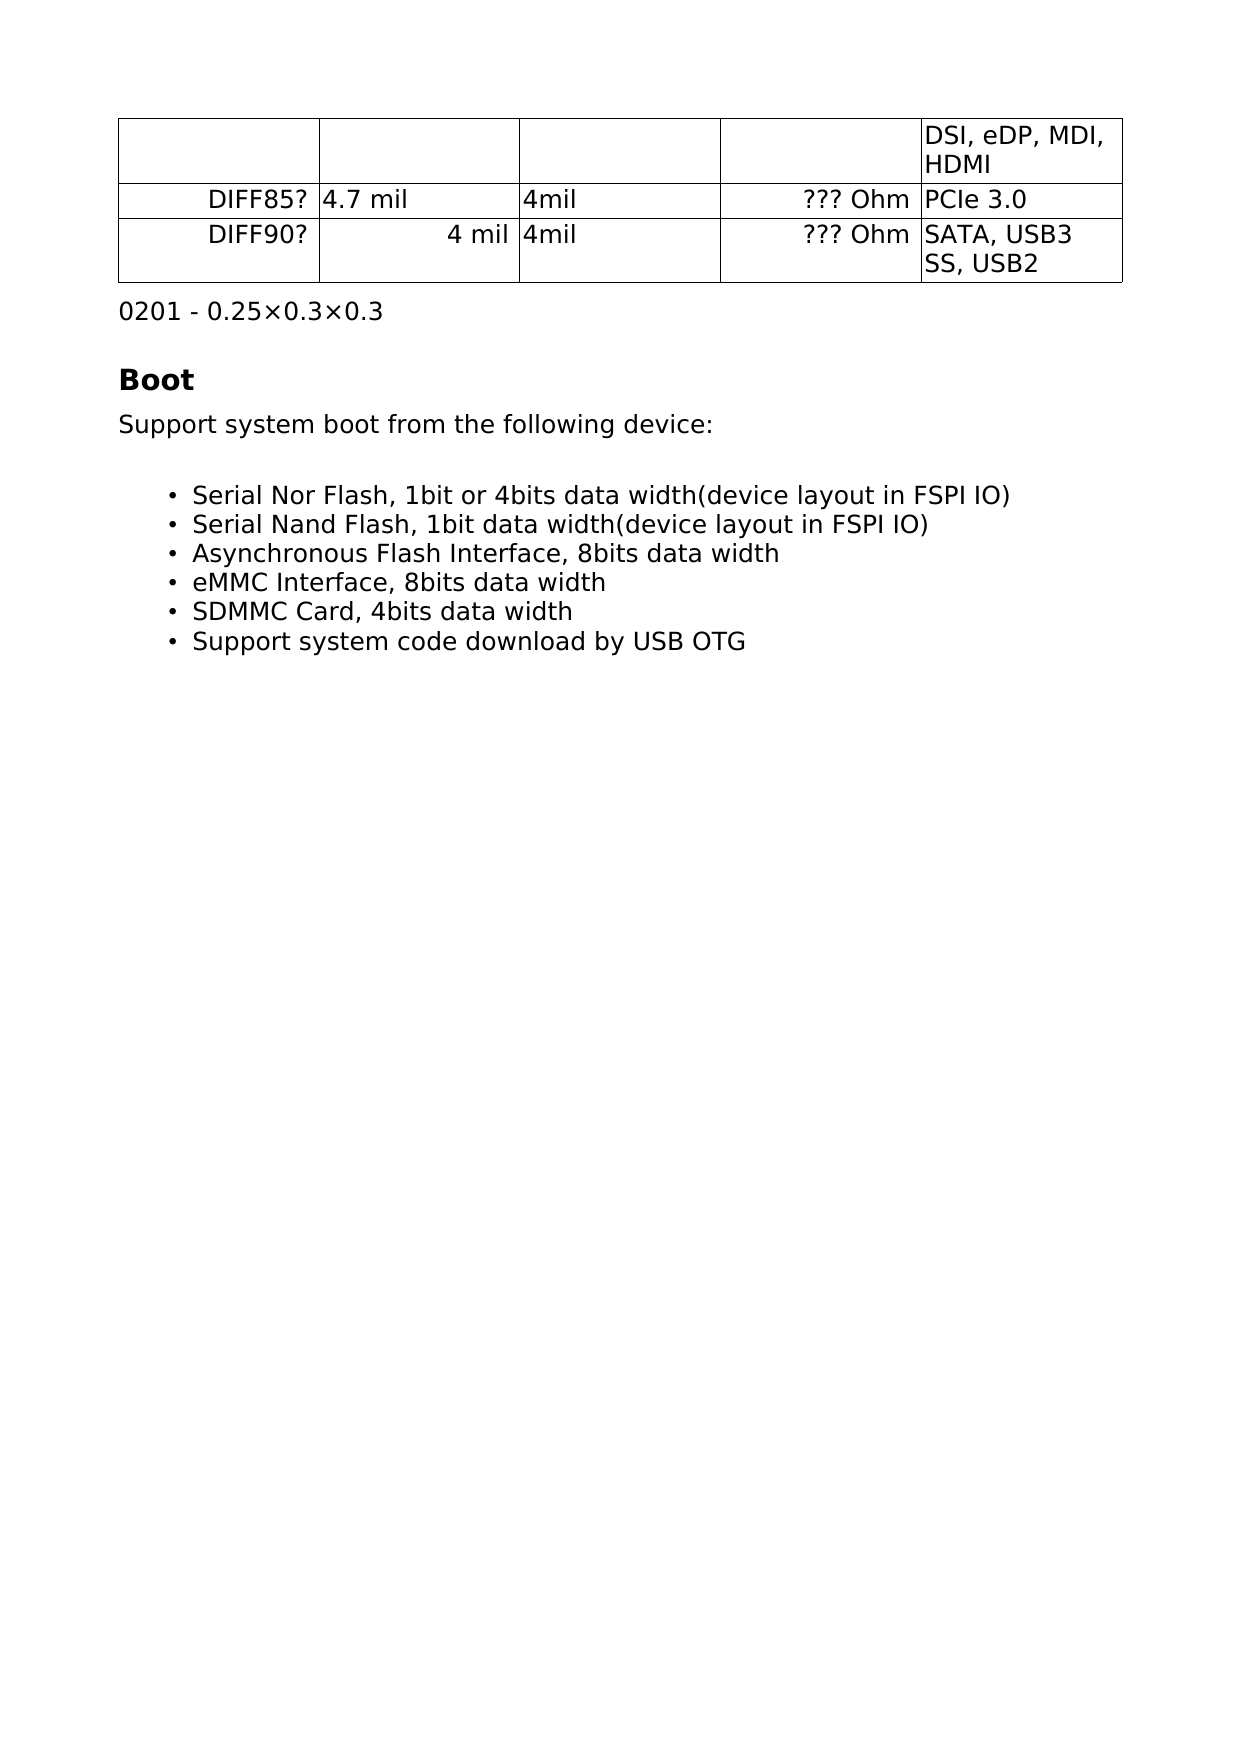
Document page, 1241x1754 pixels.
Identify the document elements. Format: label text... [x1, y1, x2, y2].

table_cell DIFF85? [119, 184, 319, 217]
subtitle Boot [118, 363, 1122, 397]
table_cell ??? Ohm [721, 219, 921, 282]
table_cell PCIe 3.0 [922, 184, 1122, 217]
table_cell 4mil [520, 219, 720, 282]
table_cell SATA, USB3 SS, USB2 [922, 219, 1122, 282]
list Serial Nand Flash, 1bit data width(device layout in FSPI IO) [177, 510, 1122, 539]
table_cell 4mil [520, 184, 720, 217]
table_cell 4 mil [320, 219, 519, 282]
table_cell [119, 119, 319, 182]
table_cell DIFF90? [119, 219, 319, 282]
table_cell DSI, eDP, MDI, HDMI [922, 119, 1122, 182]
list SDMMC Card, 4bits data width [177, 598, 1122, 627]
table_cell [520, 119, 720, 182]
text 0201 - 0.25×0.3×0.3 [118, 297, 1122, 326]
table_cell [721, 119, 921, 182]
list Asynchronous Flash Interface, 8bits data width [177, 539, 1122, 568]
list Serial Nor Flash, 1bit or 4bits data width(device layout in FSPI IO) [177, 481, 1122, 510]
list eMMC Interface, 8bits data width [177, 568, 1122, 598]
table_cell 4.7 mil [320, 184, 519, 217]
text Support system boot from the following device: [118, 410, 1122, 439]
table_cell ??? Ohm [721, 184, 921, 217]
list Support system code download by USB OTG [177, 627, 1122, 656]
table_cell [320, 119, 519, 182]
